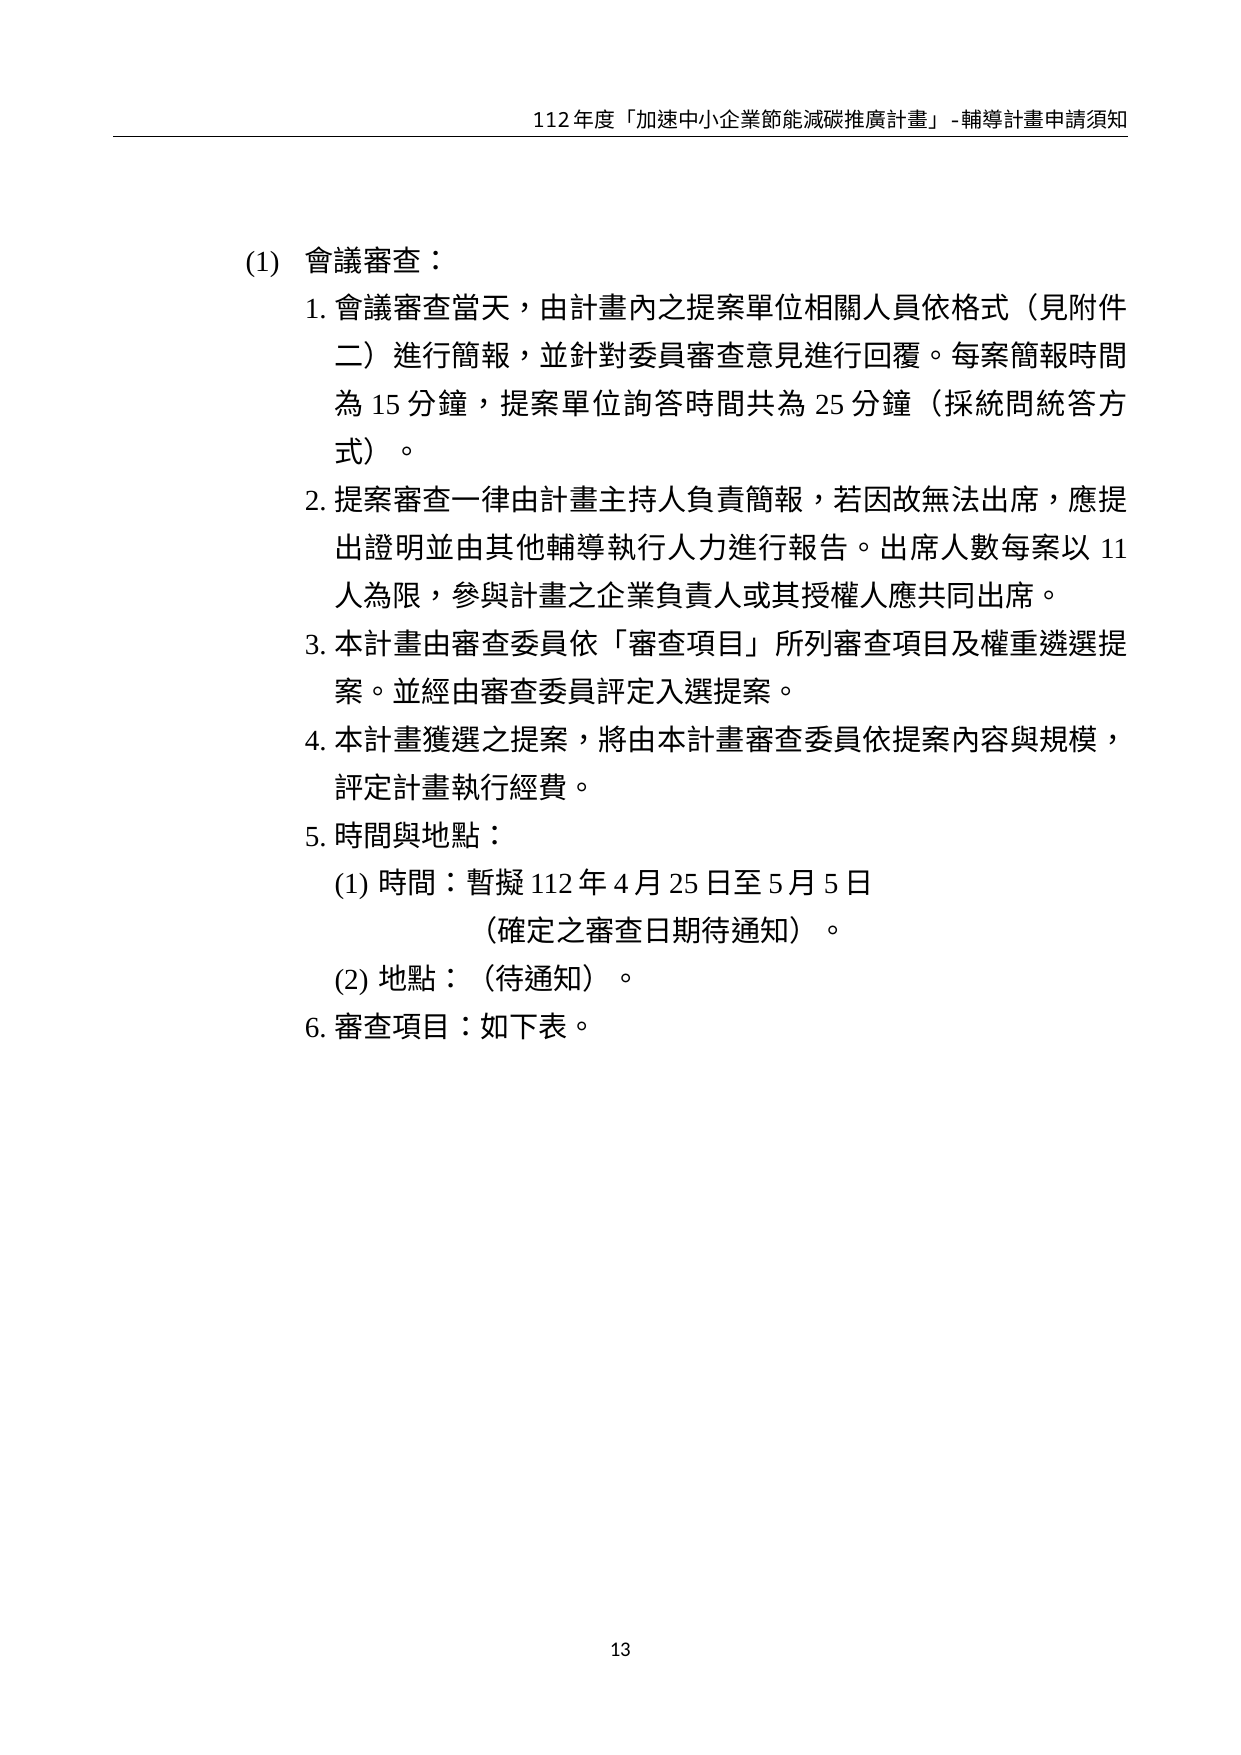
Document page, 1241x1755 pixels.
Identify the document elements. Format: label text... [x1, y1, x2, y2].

list 會議審查當天，由計畫內之提案單位相關人員依格式（見附件二）進行簡報，並針對委員審查意見進行回覆。每案簡報時間為15分鐘，提案單位詢答時間共為25分鐘（採統問統答方式）。 [304, 281, 1128, 472]
list 地點：（待通知）。 [334, 951, 1128, 999]
list 時間與地點： [304, 808, 1128, 856]
list 本計畫獲選之提案，將由本計畫審查委員依提案內容與規模，評定計畫執行經費。 [304, 712, 1128, 808]
list 會議審查： [245, 233, 1128, 281]
list 提案審查一律由計畫主持人負責簡報，若因故無法出席，應提出證明並由其他輔導執行人力進行報告。出席人數每案以11人為限，參與計畫之企業負責人或其授權人應共同出席。 [304, 472, 1128, 616]
list 本計畫由審查委員依「審查項目」所列審查項目及權重遴選提案。並經由審查委員評定入選提案。 [304, 616, 1128, 712]
list 時間：暫擬112年4月25日至5月5日 [334, 856, 1128, 903]
text （確定之審查日期待通知）。 [468, 903, 1128, 951]
list 審查項目：如下表。 [304, 999, 1128, 1047]
